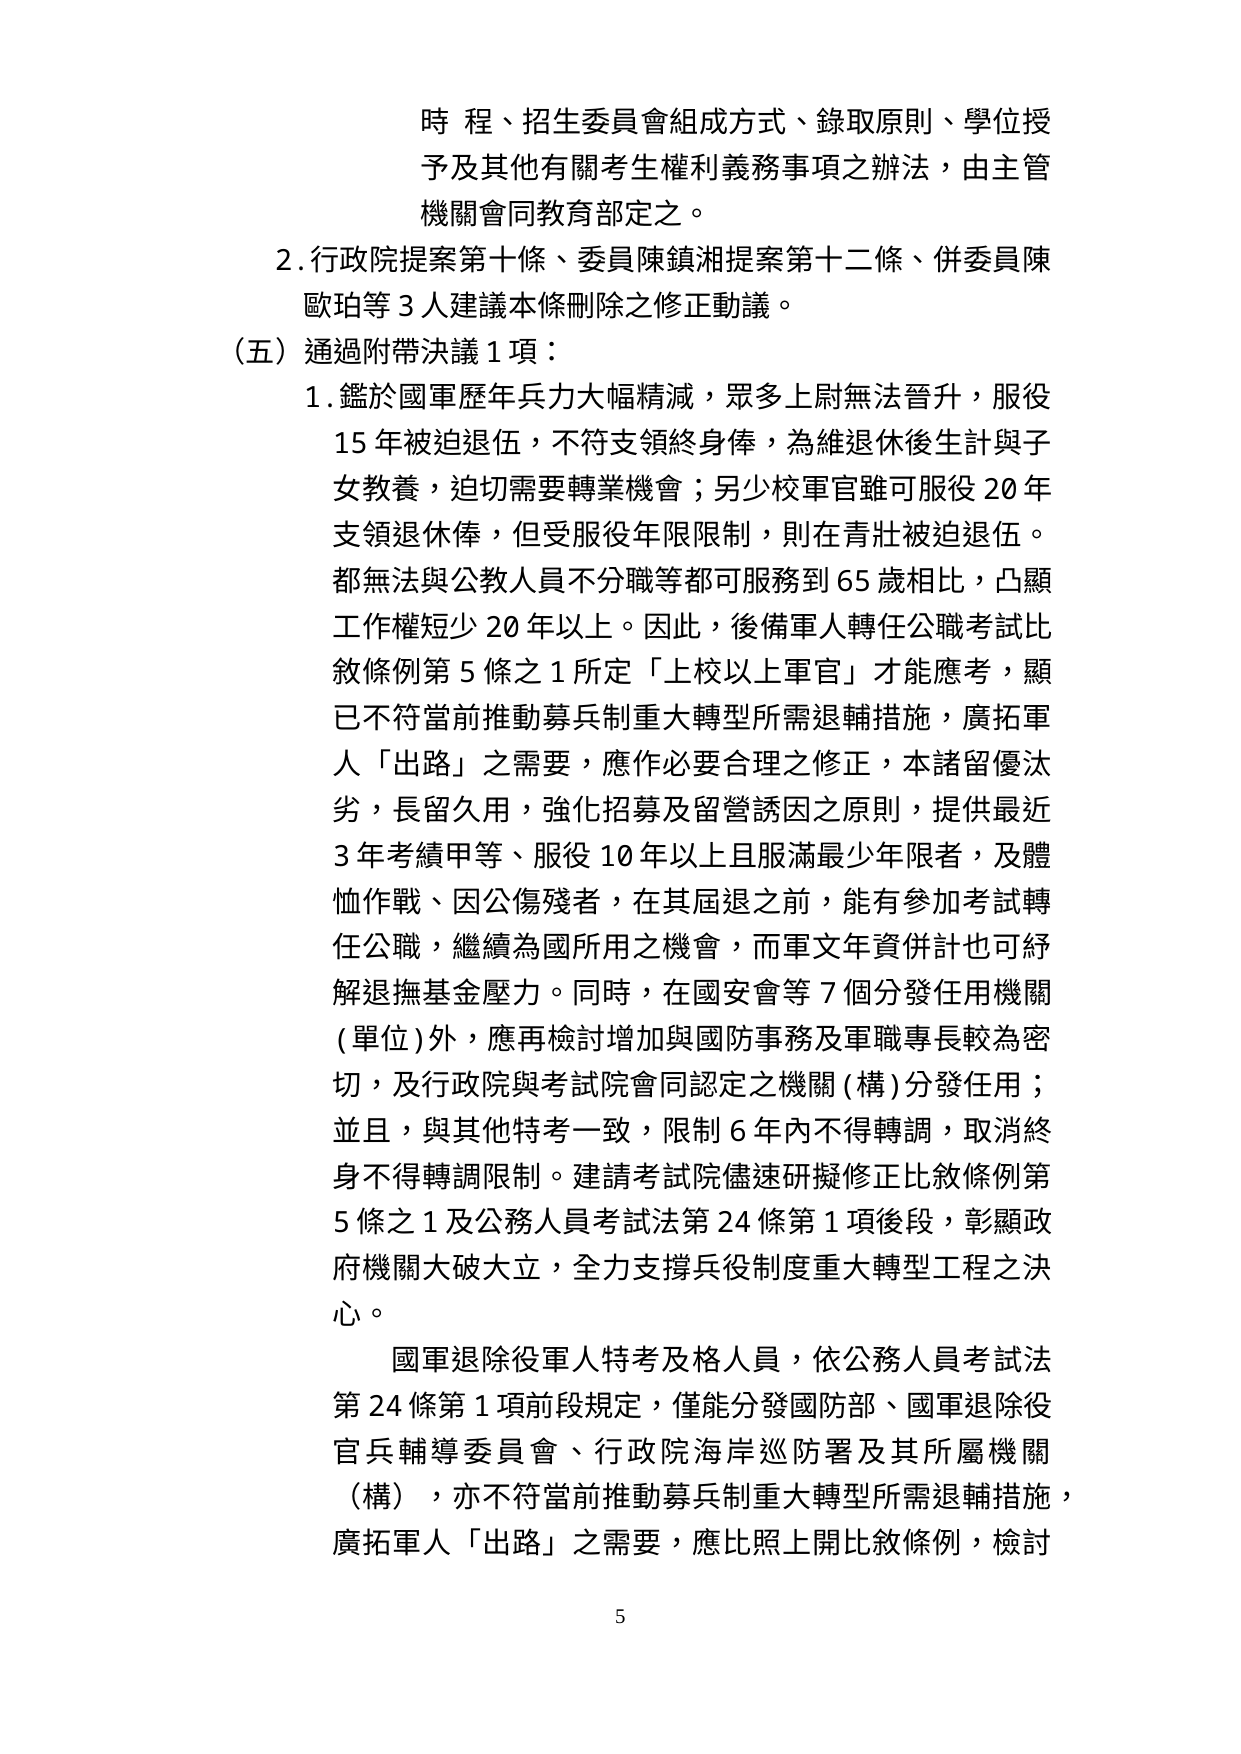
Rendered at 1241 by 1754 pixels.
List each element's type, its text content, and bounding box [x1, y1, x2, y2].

text 1.鑑於國軍歷年兵力大幅精減，眾多上尉無法晉升，服役15年被迫退伍，不符支領終身俸，為維退休後生計與子女教養，迫切需要轉業機會；另少校軍官雖可服役20年支領退休俸，但受服役年限限制，則在青壯被迫退伍。都無法與公教人員不分職等都可服務到65歲相比，凸顯工作權短少20年以上。因此，後備軍人轉任公職考試比敘條例第5條之1所定「上校以上軍官」才能應考，顯已不符當前推動募兵制重大轉型所需退輔措施，廣拓軍人「出路」之需要，應作必要合理之修正，本諸留優汰劣，長留久用，強化招募及留營誘因之原則，提供最近3年考績甲等、服役10年以上且服滿最少年限者，及體恤作戰、因公傷殘者，在其屆退之前，能有參加考試轉任公職，繼續為國所用之機會，而軍文年資併計也可紓解退撫基金壓力。同時，在國安會等7個分發任用機關(單位)外，應再檢討增加與國防事務及軍職專長較為密切，及行政院與考試院會同認定之機關(構)分發任用；並且，與其他特考一致，限制6年內不得轉調，取消終身不得轉調限制。建請考試院儘速研擬修正比敘條例第5條之1及公務人員考試法第24條第1項後段，彰顯政府機關大破大立，全力支撐兵役制度重大轉型工程之決心。 [303, 371, 1053, 1334]
text 2.行政院提案第十條、委員陳鎮湘提案第十二條、併委員陳歐珀等3人建議本條刪除之修正動議。 [274, 234, 1053, 325]
text 國軍退除役軍人特考及格人員，依公務人員考試法第24條第1項前段規定，僅能分發國防部、國軍退除役官兵輔導委員會、行政院海岸巡防署及其所屬機關（構），亦不符當前推動募兵制重大轉型所需退輔措施，廣拓軍人「出路」之需要，應比照上開比敘條例，檢討增加與國防事務及軍職專長較為密切，及行政院與考試院會同認定之機關(構)分發任用。建請考試院儘速先行檢討現行考試科目及考試方法，並同時研擬修正公務人員考試法第24條第1項前段規定、以強化招募及留營誘因，助益推動募兵制。 [332, 1334, 1053, 1563]
text 時 程、招生委員會組成方式、錄取原則、學位授予及其他有關考生權利義務事項之辦法，由主管機關會同教育部定之。 [420, 96, 1053, 234]
text （五）通過附帶決議1項： [216, 325, 1053, 371]
